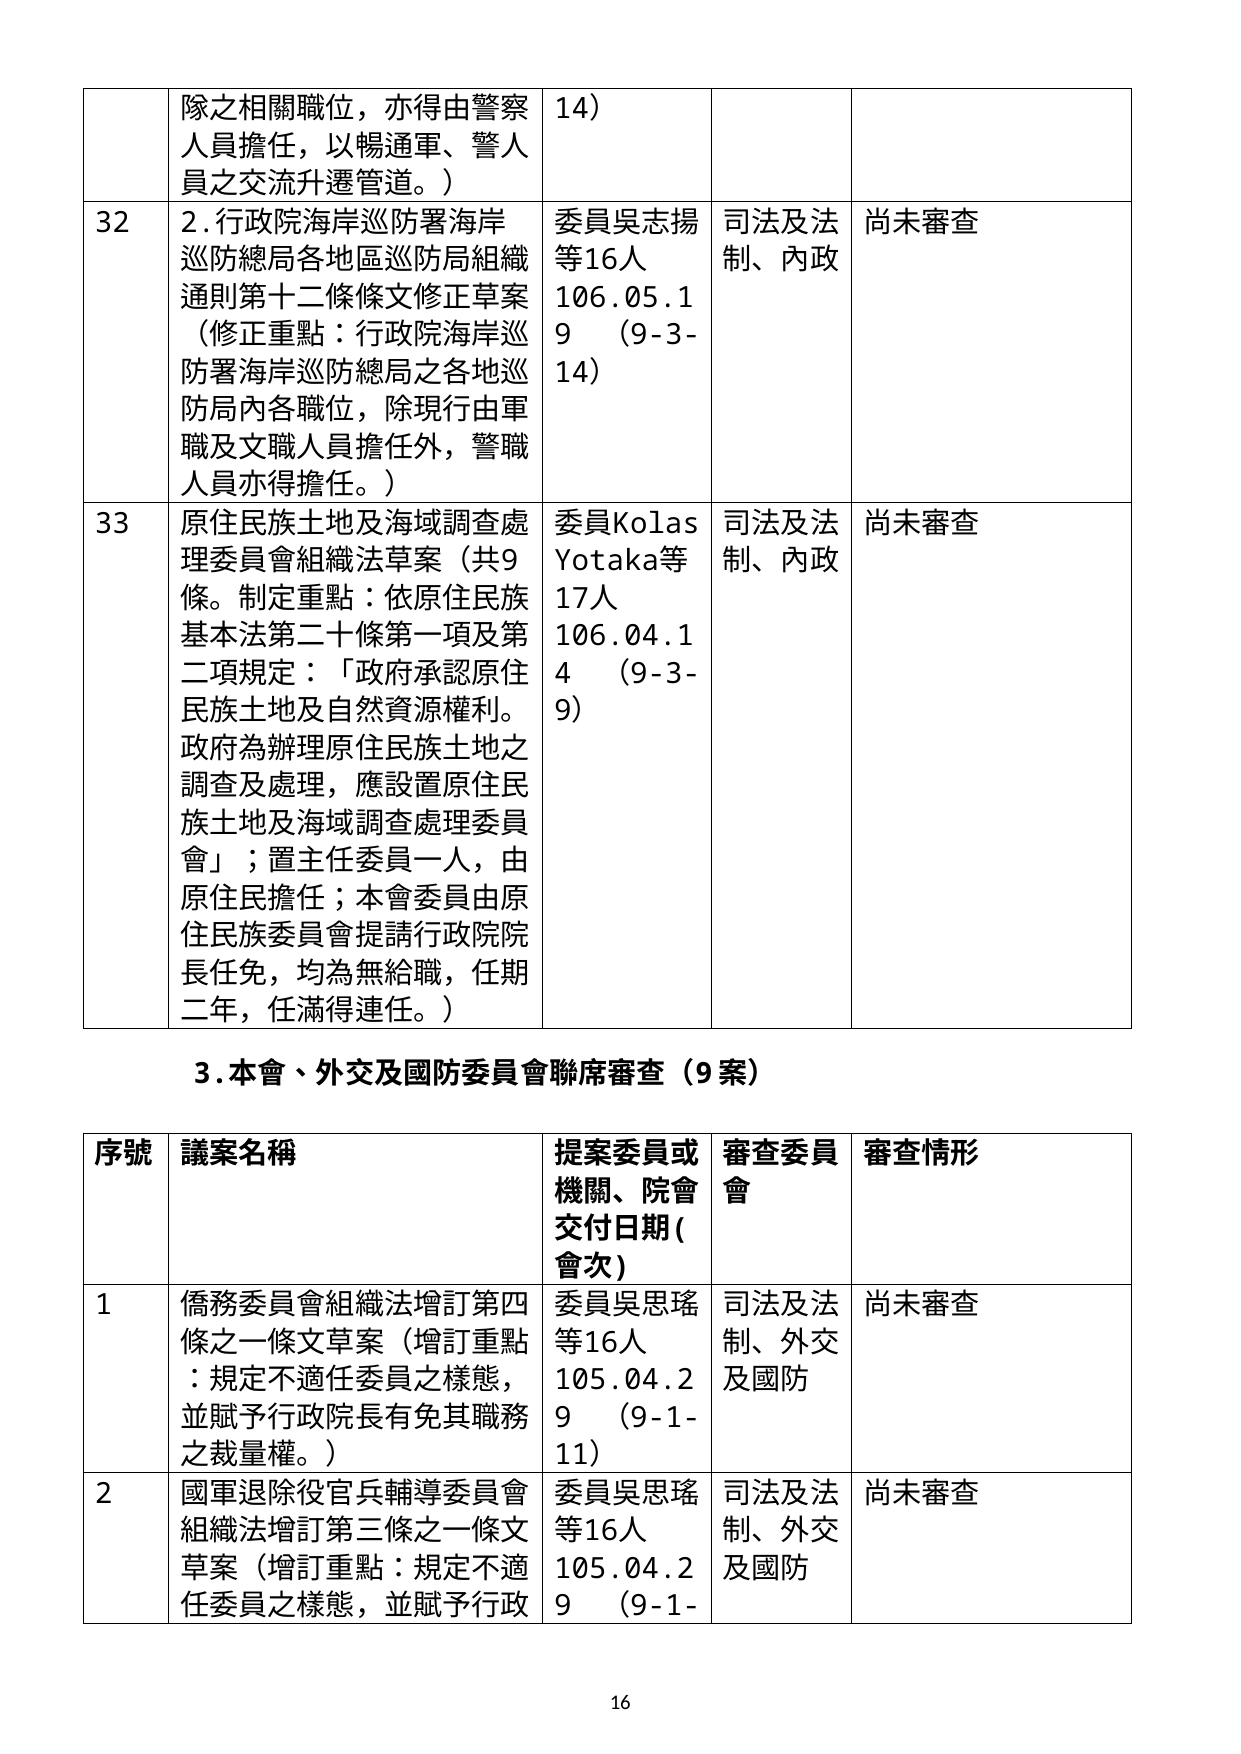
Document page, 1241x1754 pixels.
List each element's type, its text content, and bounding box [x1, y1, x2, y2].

table_cell [852, 89, 1131, 201]
table_header 議案名稱 [169, 1134, 542, 1283]
table_header 序號 [84, 1134, 168, 1283]
table_cell 1 [84, 1285, 168, 1472]
table_cell 14） [543, 89, 711, 201]
table_cell 尚未審查 [852, 1285, 1131, 1472]
table_cell 隊之相關職位，亦得由警察人員擔任，以暢通軍、警人員之交流升遷管道。） [169, 89, 542, 201]
table_cell 司法及法制、外交及國防 [712, 1285, 851, 1472]
table_cell 委員Kolas Yotaka等17人 106.04.14 （9-3-9） [543, 503, 711, 1028]
table_cell 僑務委員會組織法增訂第四條之一條文草案（增訂重點：規定不適任委員之樣態，並賦予行政院長有免其職務之裁量權。） [169, 1285, 542, 1472]
table_cell 2 [84, 1473, 168, 1623]
table_cell 原住民族土地及海域調查處理委員會組織法草案（共9條。制定重點：依原住民族基本法第二十條第一項及第二項規定：「政府承認原住民族土地及自然資源權利。政府為辦理原住民族土地之調查及處理，應設置原住民族土地及海域調查處理委員會」；置主任委員一人，由原住民擔任；本會委員由原住民族委員會提請行政院院長任免，均為無給職，任期二年，任滿得連任。） [169, 503, 542, 1028]
table_cell 司法及法制、內政 [712, 503, 851, 1028]
table_header 審查委員會 [712, 1134, 851, 1283]
table_cell 尚未審查 [852, 202, 1131, 502]
table_cell [712, 89, 851, 201]
table_cell 32 [84, 202, 168, 502]
table_cell 尚未審查 [852, 1473, 1131, 1623]
table_cell 委員吳思瑤等16人 105.04.29 （9-1- [543, 1473, 711, 1623]
table_cell 2.行政院海岸巡防署海岸巡防總局各地區巡防局組織通則第十二條條文修正草案（修正重點：行政院海岸巡防署海岸巡防總局之各地巡防局內各職位，除現行由軍職及文職人員擔任外，警職人員亦得擔任。） [169, 202, 542, 502]
table_header 提案委員或機關、院會交付日期(會次) [543, 1134, 711, 1283]
table_cell 國軍退除役官兵輔導委員會組織法增訂第三條之一條文草案（增訂重點：規定不適任委員之樣態，並賦予行政 [169, 1473, 542, 1623]
table_cell 司法及法制、內政 [712, 202, 851, 502]
table_cell [84, 89, 168, 201]
table_cell 33 [84, 503, 168, 1028]
table_cell 委員吳思瑤等16人 105.04.29 （9-1-11） [543, 1285, 711, 1472]
table_cell 尚未審查 [852, 503, 1131, 1028]
table_header 審查情形 [852, 1134, 1131, 1283]
table_cell 委員吳志揚等16人 106.05.19 （9-3-14） [543, 202, 711, 502]
text 3.本會、外交及國防委員會聯席審查（9案） [193, 1049, 1165, 1092]
table_cell 司法及法制、外交及國防 [712, 1473, 851, 1623]
